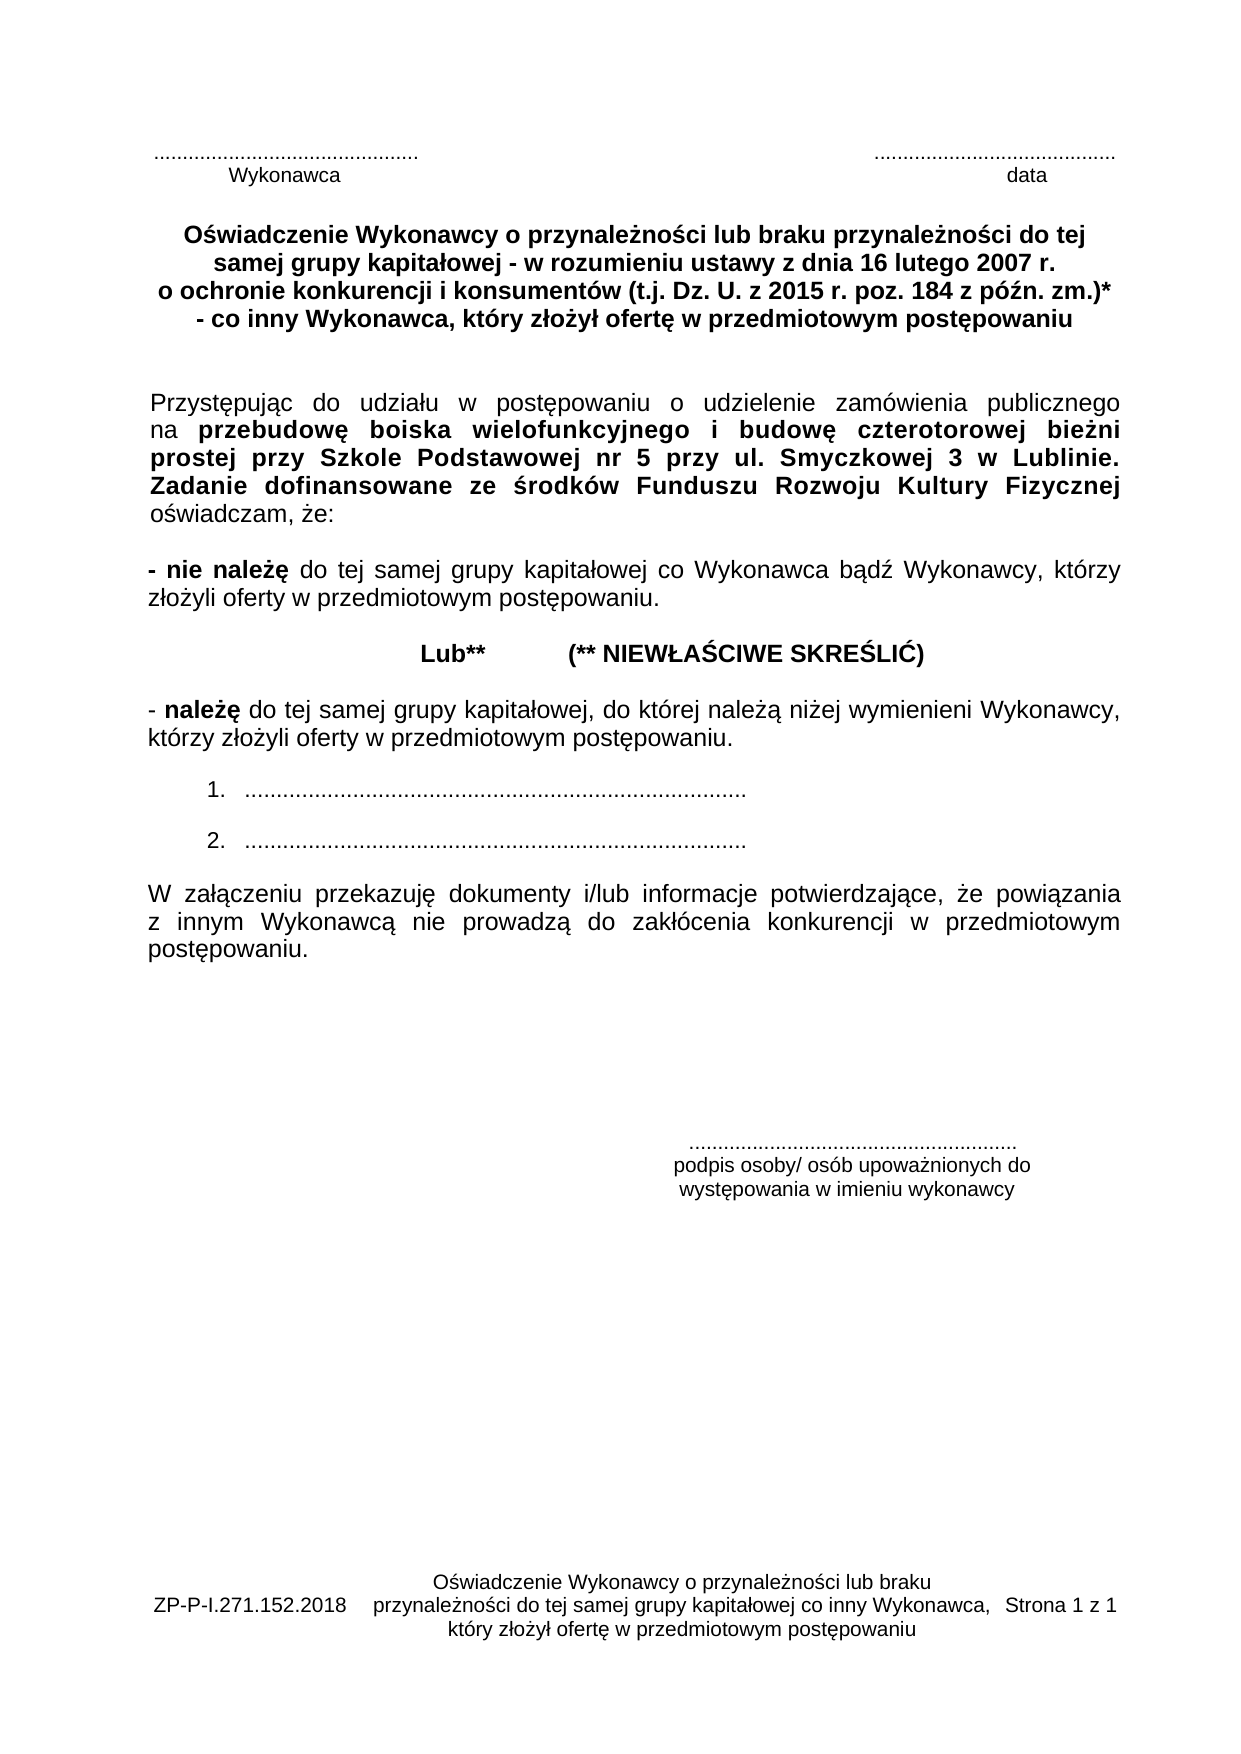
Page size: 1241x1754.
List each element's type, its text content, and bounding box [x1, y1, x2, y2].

text - co inny Wykonawca, który złożył ofertę w przedmiotowym postępowaniu [148, 305, 1122, 333]
text - nie należę do tej samej grupy kapitałowej co Wykonawca bądź Wykonawcy, którzy złożyli oferty w przedmiotowym postępowaniu. [148, 556, 1122, 612]
text Przystępując do udziału w postępowaniu o udzielenie zamówienia publicznego na przebudowę boiska wielofunkcyjnego i budowę czterotorowej bieżni prostej przy Szkole Podstawowej nr 5 przy ul. Smyczkowej 3 w Lublinie. Zadanie dofinansowane ze środków Funduszu Rozwoju Kultury Fizycznej oświadczam, że: [150, 388, 1122, 528]
text - należę do tej samej grupy kapitałowej, do której należą niżej wymienieni Wykonawcy, którzy złożyli oferty w przedmiotowym postępowaniu. [148, 696, 1122, 751]
text podpis osoby/ osób upoważnionych do [148, 1154, 1122, 1177]
list ............................................................................... [207, 777, 1122, 803]
text występowania w imieniu wykonawcy [148, 1177, 1122, 1200]
text W załączeniu przekazuję dokumenty i/lub informacje potwierdzające, że powiązania z innym Wykonawcą nie prowadzą do zakłócenia konkurencji w przedmiotowym postępowaniu. [148, 879, 1122, 963]
text ......................................................... [148, 1131, 1122, 1154]
list Lub** (** NIEWŁAŚCIWE SKREŚLIĆ) [185, 640, 1122, 668]
text Oświadczenie Wykonawcy o przynależności lub braku przynależności do tej samej grupy kapitałowej - w rozumieniu ustawy z dnia 16 lutego 2007 r. o ochronie konkurencji i konsumentów (t.j. Dz. U. z 2015 r. poz. 184 z późn. zm.)* [148, 221, 1122, 305]
table_header .............................................. Wykonawca [148, 135, 635, 193]
table_header .......................................... data [635, 135, 1122, 193]
list ............................................................................... [207, 828, 1122, 854]
